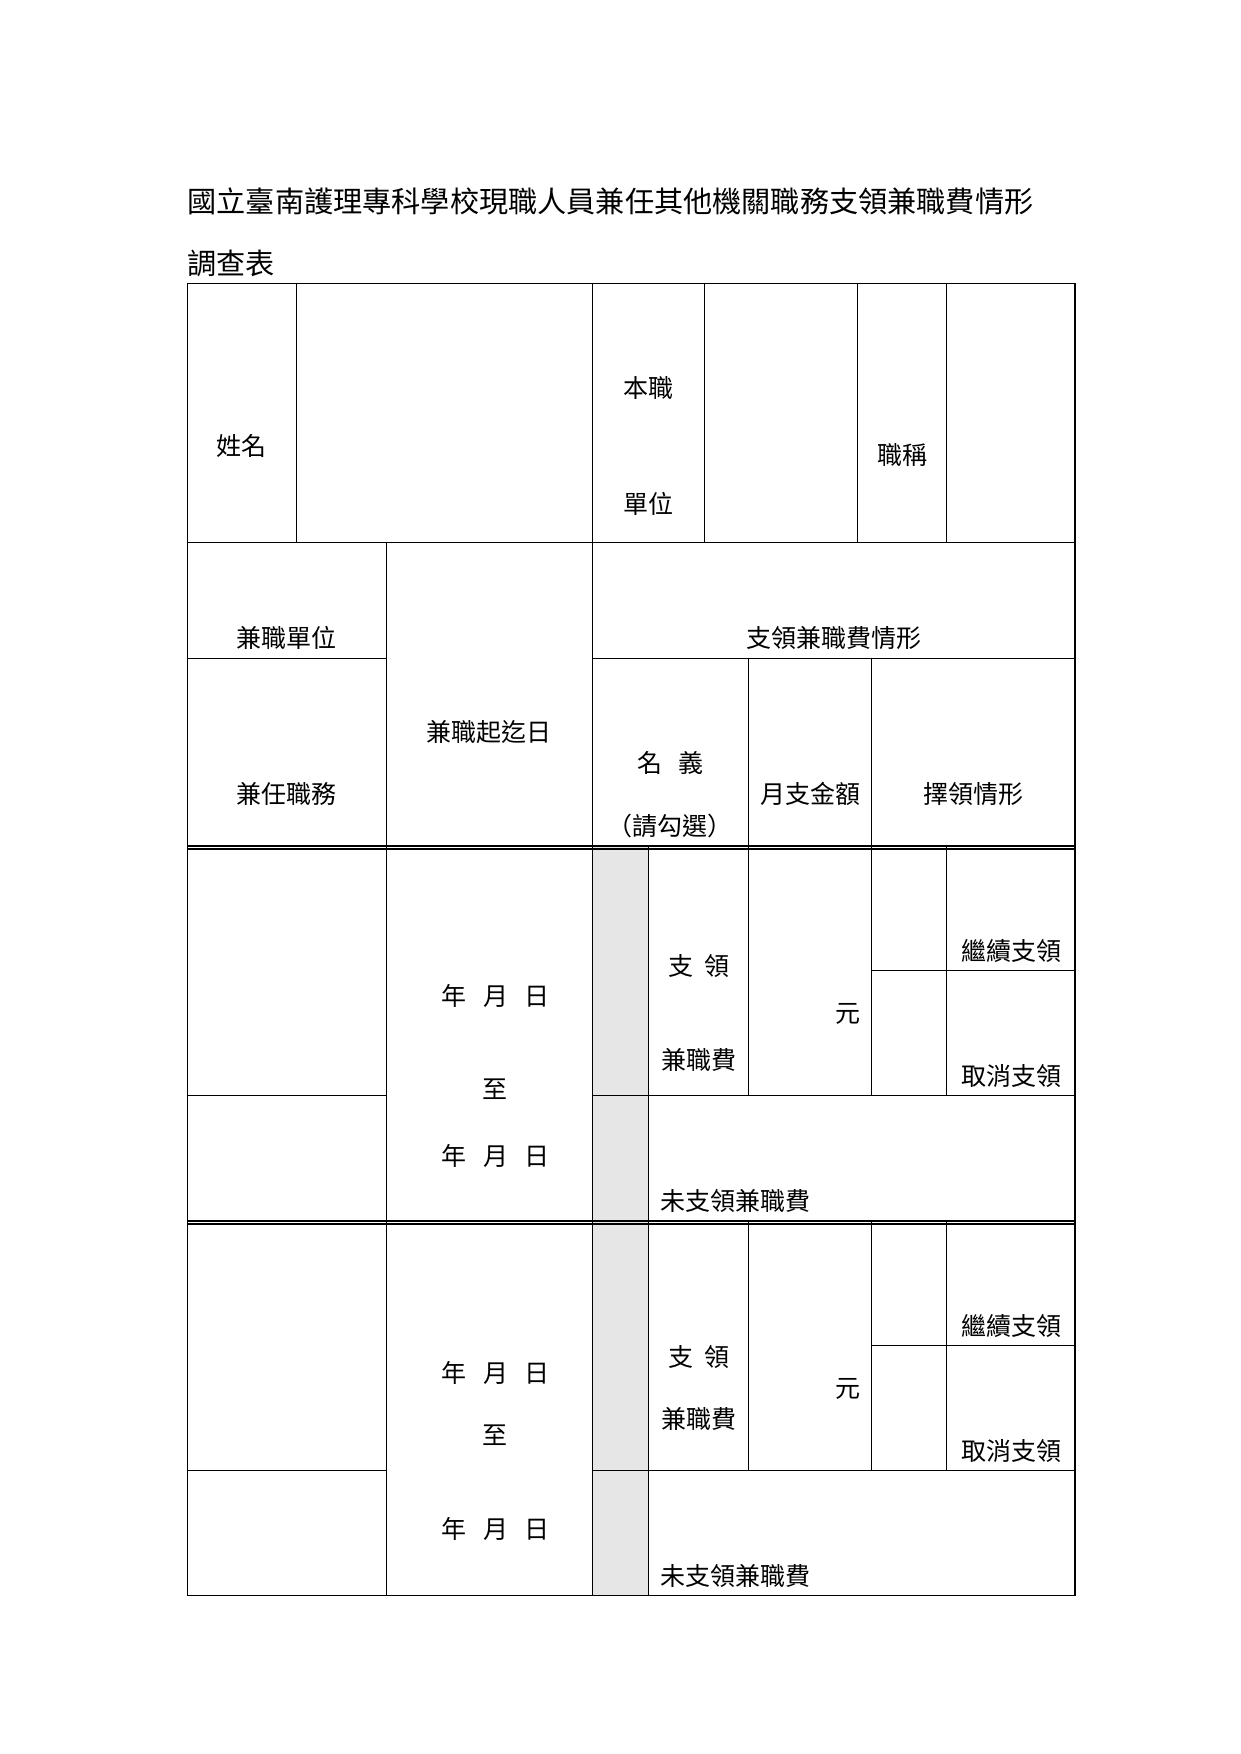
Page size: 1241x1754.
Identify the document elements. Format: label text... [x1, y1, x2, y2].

table_cell 年 月 日 至 年 月 日 [387, 850, 592, 1220]
table_cell [188, 1225, 386, 1470]
table_cell 元 [749, 850, 871, 1095]
table_cell 月支金額 [749, 659, 871, 845]
table_header [947, 284, 1074, 542]
table_cell 支 領 兼職費 [649, 850, 748, 1095]
table_cell 取消支領 [947, 1346, 1074, 1470]
table_cell 兼職單位 [188, 543, 386, 658]
text 國立臺南護理專科學校現職人員兼任其他機關職務支領兼職費情形調查表 [187, 158, 1053, 283]
table_cell 繼續支領 [947, 850, 1074, 970]
table_cell 未支領兼職費 [649, 1096, 1074, 1220]
table_cell 擇領情形 [872, 659, 1074, 845]
table_cell 名 義 （請勾選） [593, 659, 748, 845]
table_cell [593, 850, 648, 1095]
table_header 本職 單位 [593, 284, 704, 542]
table_header 姓名 [188, 284, 296, 542]
table_cell 支 領 兼職費 [649, 1225, 748, 1470]
table_header [297, 284, 592, 542]
table_cell 未支領兼職費 [649, 1471, 1074, 1595]
table_cell [872, 1225, 946, 1345]
table_cell [188, 1096, 386, 1220]
table_cell [593, 1225, 648, 1470]
table_cell [188, 1471, 386, 1595]
table_cell 年 月 日 至 年 月 日 [387, 1225, 592, 1595]
table_header [705, 284, 857, 542]
table_cell [593, 1096, 648, 1220]
table_cell 元 [749, 1225, 871, 1470]
table_cell [872, 971, 946, 1095]
table_header 職稱 [858, 284, 946, 542]
table_cell 兼職起迄日 [387, 543, 592, 845]
table_cell 兼任職務 [188, 659, 386, 845]
table_cell [872, 850, 946, 970]
table_cell 支領兼職費情形 [593, 543, 1074, 658]
table_cell [188, 850, 386, 1095]
table_cell 取消支領 [947, 971, 1074, 1095]
table_cell [593, 1471, 648, 1595]
table_cell [872, 1346, 946, 1470]
table_cell 繼續支領 [947, 1225, 1074, 1345]
